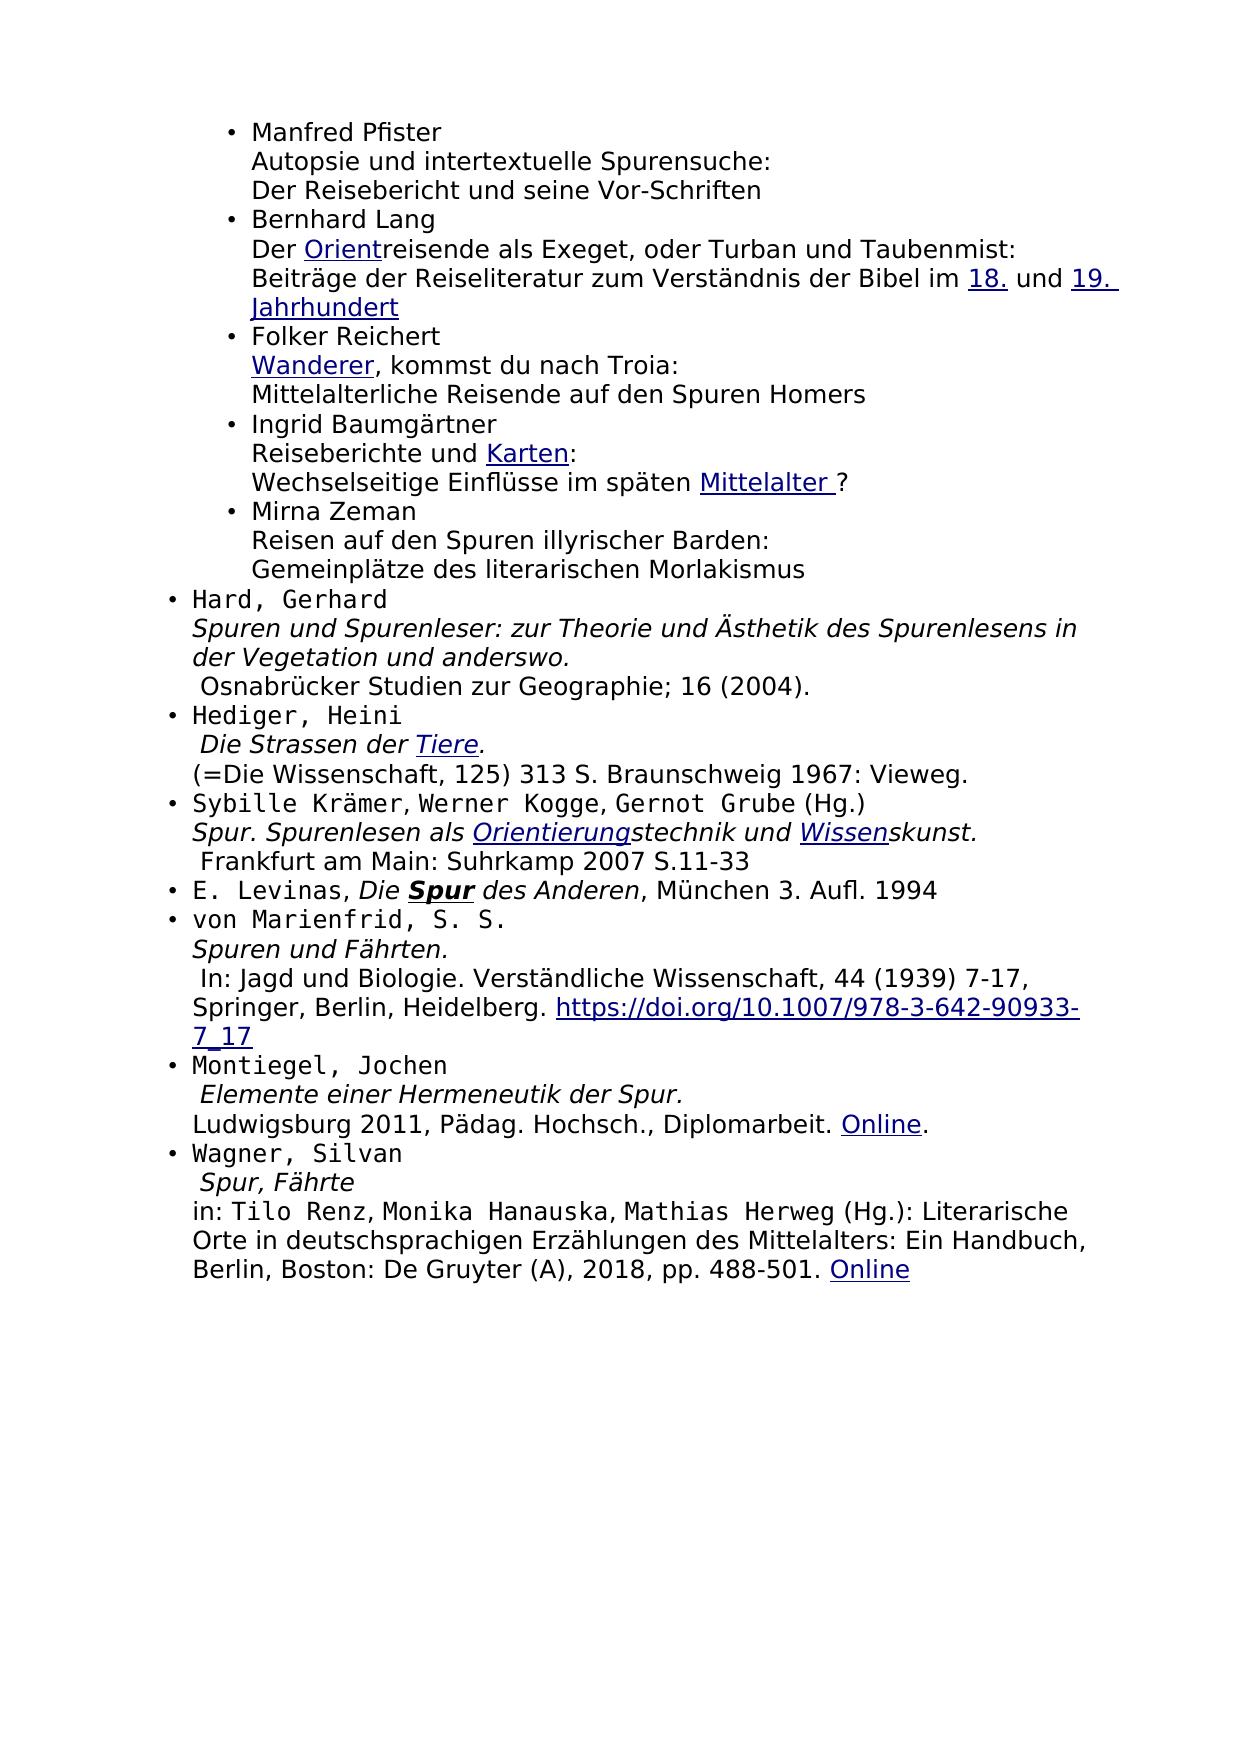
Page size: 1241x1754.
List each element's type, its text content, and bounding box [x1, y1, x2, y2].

list Bernhard Lang Der Orientreisende als Exeget, oder Turban und Taubenmist: Beiträge der Reiseliteratur zum Verständnis der Bibel im 18. und 19. Jahrhundert [236, 206, 1122, 322]
list Ingrid Baumgärtner Reiseberichte und Karten: Wechselseitige Einflüsse im späten Mittelalter ? [236, 410, 1122, 497]
list Folker Reichert Wanderer, kommst du nach Troia: Mittelalterliche Reisende auf den Spuren Homers [236, 322, 1122, 410]
list Sybille Krämer, Werner Kogge, Gernot Grube (Hg.) Spur. Spurenlesen als Orientierungstechnik und Wissenskunst. Frankfurt am Main: Suhrkamp 2007 S.11-33 [177, 789, 1122, 876]
list von Marienfrid, S. S. Spuren und Fährten. In: Jagd und Biologie. Verständliche Wissenschaft, 44 (1939) 7-17, Springer, Berlin, Heidelberg. https://doi.org/10.1007/978-3-642-90933-7_17 [177, 906, 1122, 1051]
list Mirna Zeman Reisen auf den Spuren illyrischer Barden: Gemeinplätze des literarischen Morlakismus [236, 497, 1122, 585]
list Wagner, Silvan Spur, Fährte in: Tilo Renz, Monika Hanauska, Mathias Herweg (Hg.): Literarische Orte in deutschsprachigen Erzählungen des Mittelalters: Ein Handbuch, Berlin, Boston: De Gruyter (A), 2018, pp. 488-501. Online [177, 1139, 1122, 1285]
list Manfred Pfister Autopsie und intertextuelle Spurensuche: Der Reisebericht und seine Vor-Schriften [236, 118, 1122, 206]
list Montiegel, Jochen Elemente einer Hermeneutik der Spur. Ludwigsburg 2011, Pädag. Hochsch., Diplomarbeit. Online. [177, 1051, 1122, 1139]
list E. Levinas, Die Spur des Anderen, München 3. Aufl. 1994 [177, 876, 1122, 906]
list Hard, Gerhard Spuren und Spurenleser: zur Theorie und Ästhetik des Spurenlesens in der Vegetation und anderswo. Osnabrücker Studien zur Geographie; 16 (2004). [177, 585, 1122, 701]
list Hediger, Heini Die Strassen der Tiere. (=Die Wissenschaft, 125) 313 S. Braunschweig 1967: Vieweg. [177, 701, 1122, 789]
